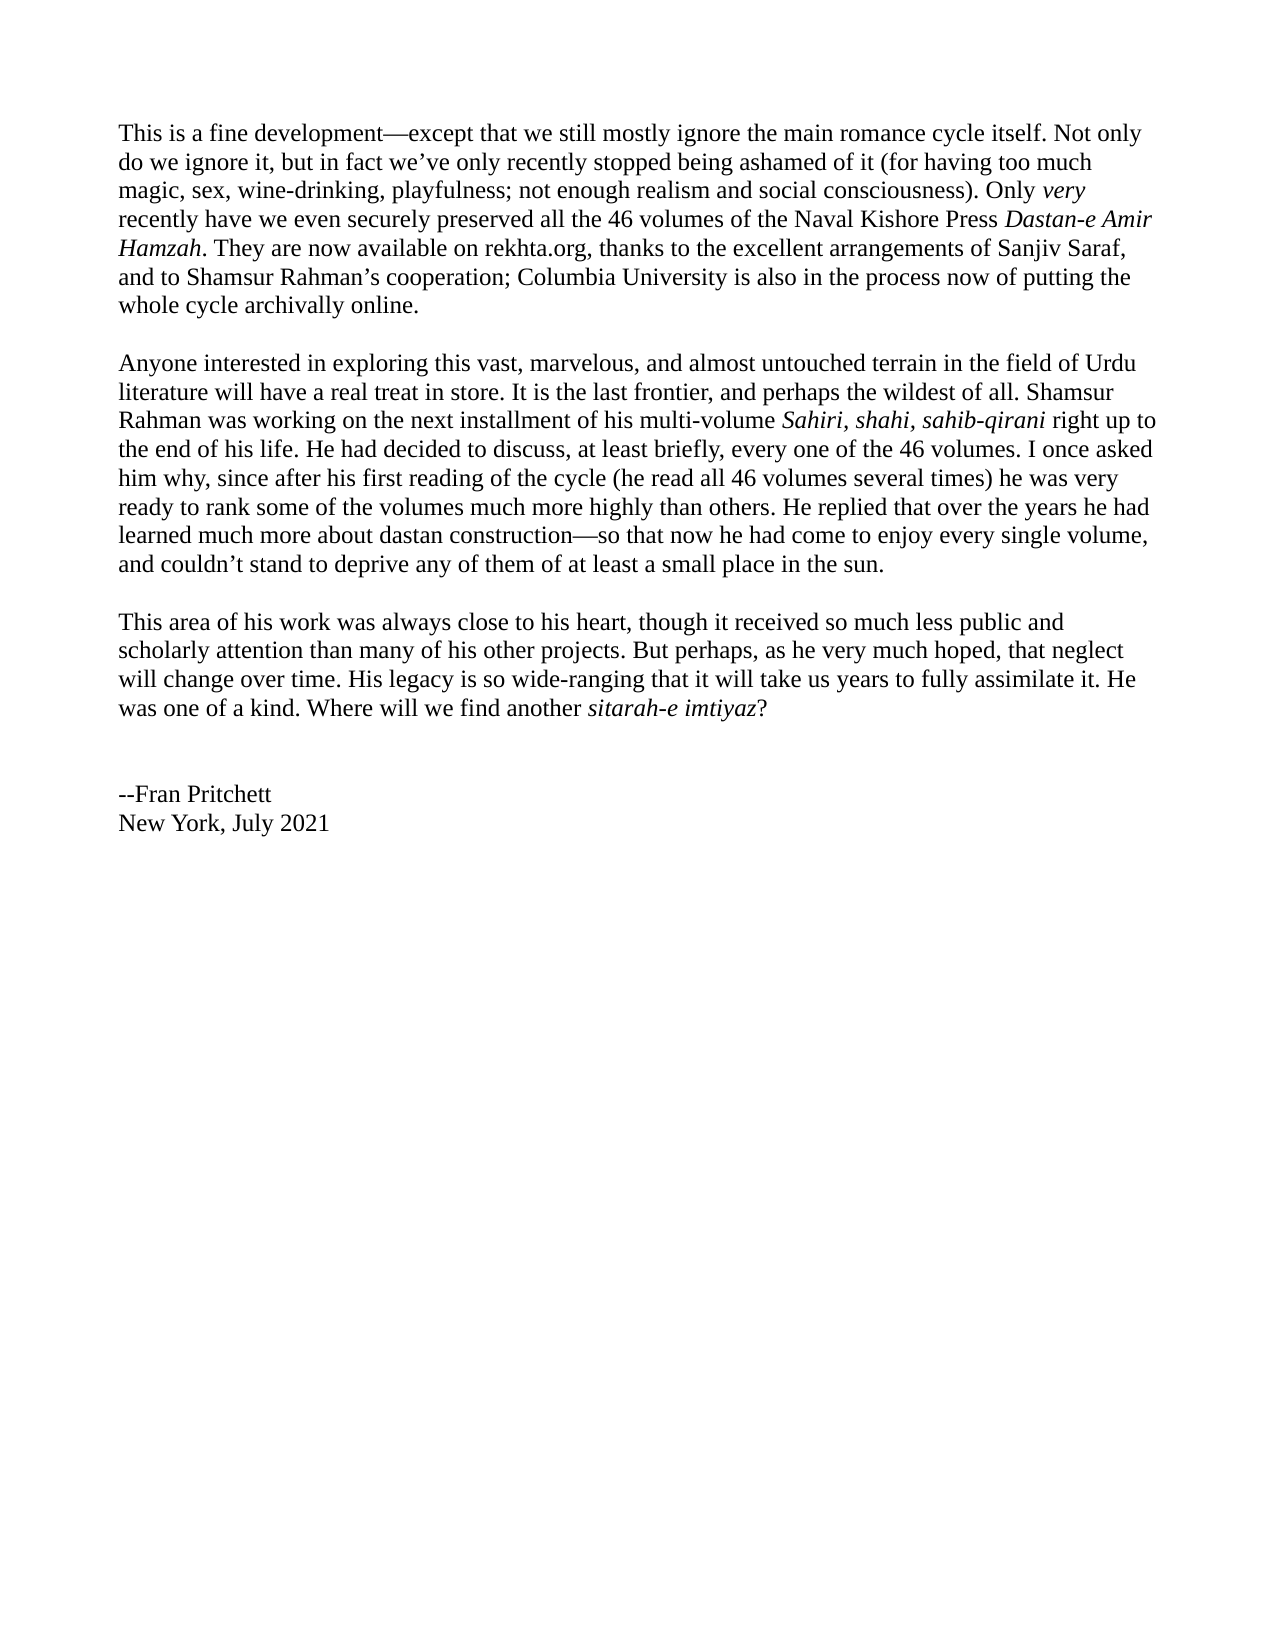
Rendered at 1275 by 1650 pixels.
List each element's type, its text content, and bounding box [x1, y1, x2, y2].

text --Fran Pritchett [118, 779, 1157, 808]
text This is a fine development—except that we still mostly ignore the main romance cycle itself. Not only do we ignore it, but in fact we’ve only recently stopped being ashamed of it (for having too much magic, sex, wine-drinking, playfulness; not enough realism and social consciousness). Only very recently have we even securely preserved all the 46 volumes of the Naval Kishore Press Dastan-e Amir Hamzah. They are now available on rekhta.org, thanks to the excellent arrangements of Sanjiv Saraf, and to Shamsur Rahman’s cooperation; Columbia University is also in the process now of putting the whole cycle archivally online. [118, 118, 1157, 319]
text This area of his work was always close to his heart, though it received so much less public and scholarly attention than many of his other projects. But perhaps, as he very much hoped, that neglect will change over time. His legacy is so wide-ranging that it will take us years to fully assimilate it. He was one of a kind. Where will we find another sitarah-e imtiyaz? [118, 607, 1157, 722]
text New York, July 2021 [118, 808, 1157, 837]
text Anyone interested in exploring this vast, marvelous, and almost untouched terrain in the field of Urdu literature will have a real treat in store. It is the last frontier, and perhaps the wildest of all. Shamsur Rahman was working on the next installment of his multi-volume Sahiri, shahi, sahib-qirani right up to the end of his life. He had decided to discuss, at least briefly, every one of the 46 volumes. I once asked him why, since after his first reading of the cycle (he read all 46 volumes several times) he was very ready to rank some of the volumes much more highly than others. He replied that over the years he had learned much more about dastan construction—so that now he had come to enjoy every single volume, and couldn’t stand to deprive any of them of at least a small place in the sun. [118, 348, 1157, 578]
